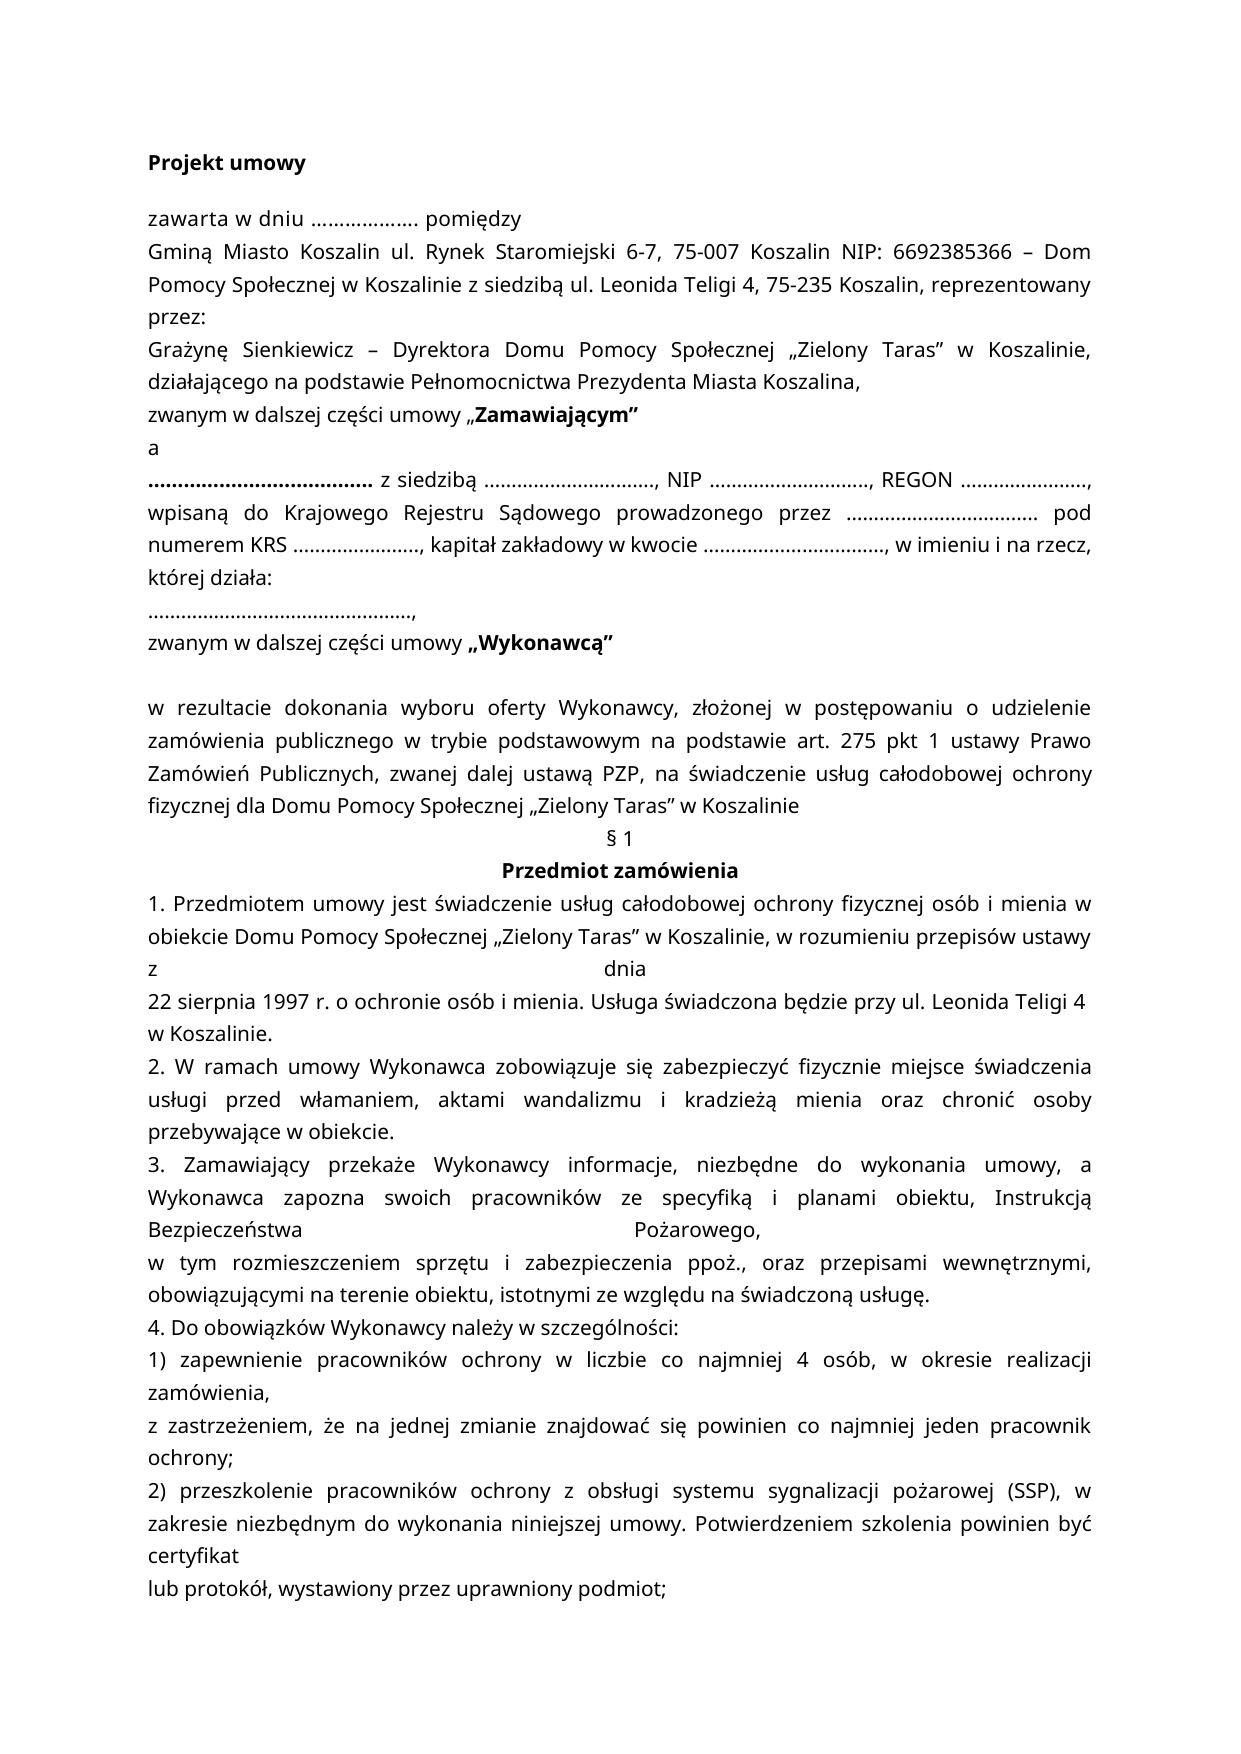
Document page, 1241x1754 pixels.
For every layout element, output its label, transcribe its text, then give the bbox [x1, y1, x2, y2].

text w rezultacie dokonania wyboru oferty Wykonawcy, złożonej w postępowaniu o udzielenie zamówienia publicznego w trybie podstawowym na podstawie art. 275 pkt 1 ustawy Prawo Zamówień Publicznych, zwanej dalej ustawą PZP, na świadczenie usług całodobowej ochrony fizycznej dla Domu Pomocy Społecznej „Zielony Taras” w Koszalinie [148, 693, 1093, 820]
text zwanym w dalszej części umowy „Zamawiającym” [148, 400, 1093, 428]
text 2) przeszkolenie pracowników ochrony z obsługi systemu sygnalizacji pożarowej (SSP), w zakresie niezbędnym do wykonania niniejszej umowy. Potwierdzeniem szkolenia powinien być certyfikat lub protokół, wystawiony przez uprawniony podmiot; [148, 1476, 1093, 1602]
text 3. Zamawiający przekaże Wykonawcy informacje, niezbędne do wykonania umowy, a Wykonawca zapozna swoich pracowników ze specyfiką i planami obiektu, Instrukcją Bezpieczeństwa Pożarowego, w tym rozmieszczeniem sprzętu i zabezpieczenia ppoż., oraz przepisami wewnętrznymi, obowiązującymi na terenie obiektu, istotnymi ze względu na świadczoną usługę. [148, 1150, 1093, 1309]
text Gminą Miasto Koszalin ul. Rynek Staromiejski 6-7, 75-007 Koszalin NIP: 6692385366 – Dom Pomocy Społecznej w Koszalinie z siedzibą ul. Leonida Teligi 4, 75-235 Koszalin, reprezentowany przez: [148, 237, 1093, 331]
text a [148, 433, 1093, 461]
text Grażynę Sienkiewicz – Dyrektora Domu Pomocy Społecznej „Zielony Taras” w Koszalinie, działającego na podstawie Pełnomocnictwa Prezydenta Miasta Koszalina, [148, 335, 1093, 396]
text Projekt umowy [148, 148, 1093, 176]
text …………………………………………, [148, 596, 1093, 624]
text zawarta w dniu ………………. pomiędzy [148, 204, 1093, 233]
text ……………………………….. z siedzibą …………………………., NIP ……………………….., REGON ………………….., wpisaną do Krajowego Rejestru Sądowego prowadzonego przez …………………………….. pod numerem KRS ………………….., kapitał zakładowy w kwocie ……………………………, w imieniu i na rzecz, której działa: [148, 465, 1093, 592]
text 1) zapewnienie pracowników ochrony w liczbie co najmniej 4 osób, w okresie realizacji zamówienia, z zastrzeżeniem, że na jednej zmianie znajdować się powinien co najmniej jeden pracownik ochrony; [148, 1346, 1093, 1472]
text 1. Przedmiotem umowy jest świadczenie usług całodobowej ochrony fizycznej osób i mienia w obiekcie Domu Pomocy Społecznej „Zielony Taras” w Koszalinie, w rozumieniu przepisów ustawy z dnia 22 sierpnia 1997 r. o ochronie osób i mienia. Usługa świadczona będzie przy ul. Leonida Teligi 4 w Koszalinie. [148, 889, 1093, 1048]
text zwanym w dalszej części umowy „Wykonawcą” [148, 628, 1093, 657]
text § 1 [148, 824, 1093, 852]
text Przedmiot zamówienia [148, 857, 1093, 885]
text 4. Do obowiązków Wykonawcy należy w szczególności: [148, 1313, 1093, 1341]
text 2. W ramach umowy Wykonawca zobowiązuje się zabezpieczyć fizycznie miejsce świadczenia usługi przed włamaniem, aktami wandalizmu i kradzieżą mienia oraz chronić osoby przebywające w obiekcie. [148, 1052, 1093, 1146]
